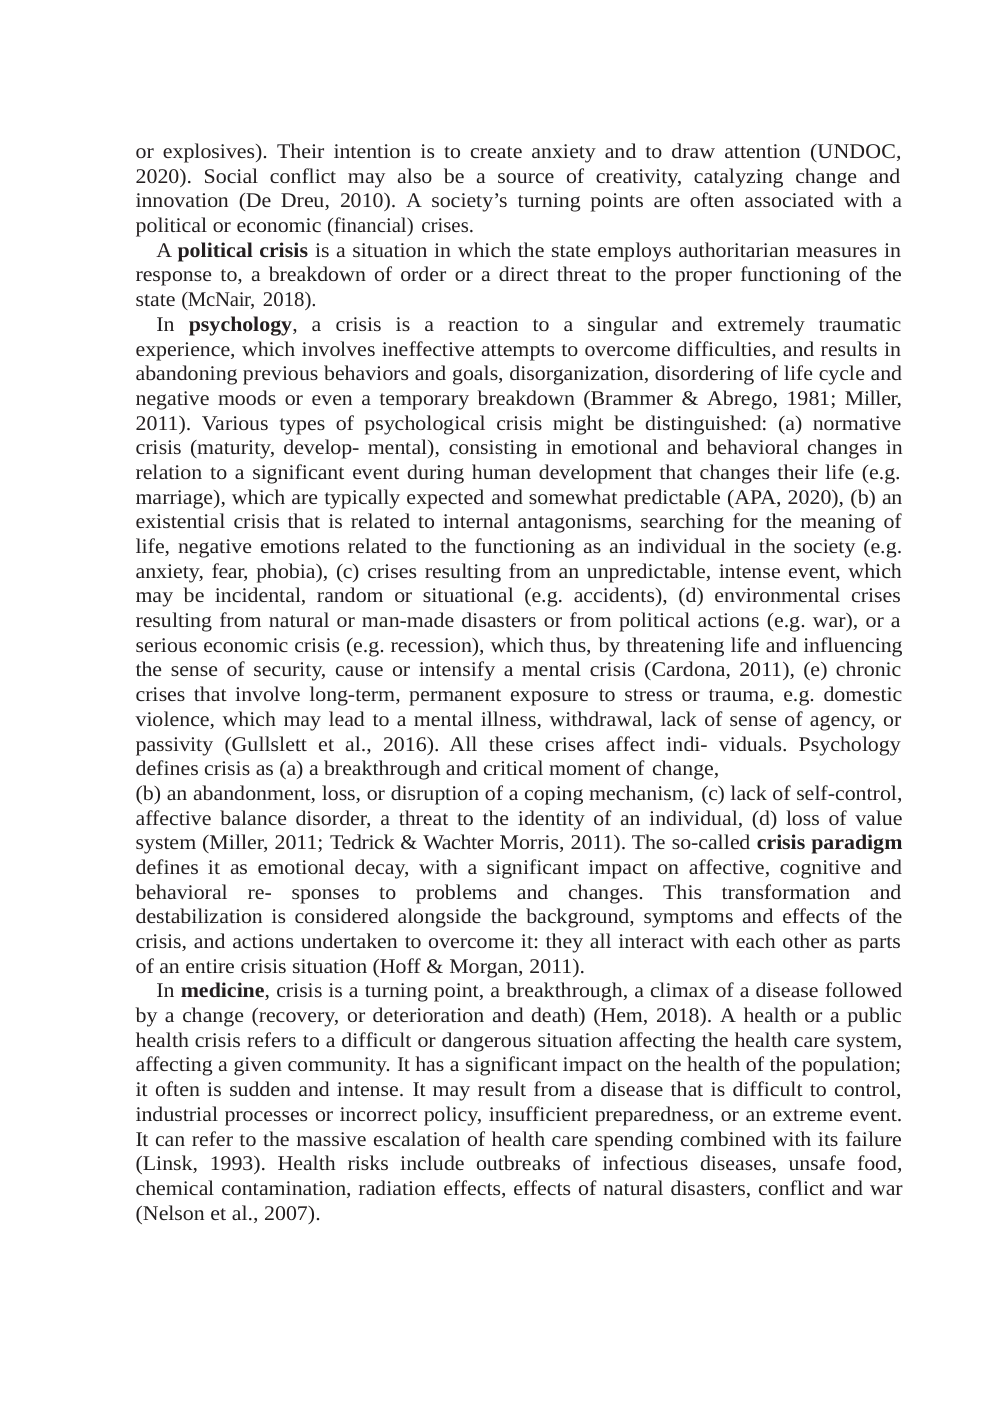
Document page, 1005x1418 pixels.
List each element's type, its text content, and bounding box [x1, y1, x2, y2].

text or explosives). Their intention is to create anxiety and to draw attention (UNDOC, 2020). Social conflict may also be a source of creativity, catalyzing change and innovation (De Dreu, 2010). A society’s turning points are often associated with a political or economic (financial) crises. [135, 139, 902, 237]
text A political crisis is a situation in which the state employs authoritarian measures in response to, a breakdown of order or a direct threat to the proper functioning of the state (McNair, 2018). [135, 238, 902, 311]
text (b) an abandonment, loss, or disruption of a coping mechanism, (c) lack of self-control, affective balance disorder, a threat to the identity of an individual, (d) loss of value system (Miller, 2011; Tedrick & Wachter Morris, 2011). The so-called crisis paradigm defines it as emotional decay, with a significant impact on affective, cognitive and behavioral re- sponses to problems and changes. This transformation and destabilization is considered alongside the background, symptoms and effects of the crisis, and actions undertaken to overcome it: they all interact with each other as parts of an entire crisis situation (Hoff & Morgan, 2011). [135, 781, 902, 978]
text In psychology, a crisis is a reaction to a singular and extremely traumatic experience, which involves ineffective attempts to overcome difficulties, and results in abandoning previous behaviors and goals, disorganization, disordering of life cycle and negative moods or even a temporary breakdown (Brammer & Abrego, 1981; Miller, 2011). Various types of psychological crisis might be distinguished: (a) normative crisis (maturity, develop- mental), consisting in emotional and behavioral changes in relation to a significant event during human development that changes their life (e.g. marriage), which are typically expected and somewhat predictable (APA, 2020), (b) an existential crisis that is related to internal antagonisms, searching for the meaning of life, negative emotions related to the functioning as an individual in the society (e.g. anxiety, fear, phobia), (c) crises resulting from an unpredictable, intense event, which may be incidental, random or situational (e.g. accidents), (d) environmental crises resulting from natural or man-made disasters or from political actions (e.g. war), or a serious economic crisis (e.g. recession), which thus, by threatening life and influencing the sense of security, cause or intensify a mental crisis (Cardona, 2011), (e) chronic crises that involve long-term, permanent exposure to stress or trauma, e.g. domestic violence, which may lead to a mental illness, withdrawal, lack of sense of agency, or passivity (Gullslett et al., 2016). All these crises affect indi- viduals. Psychology defines crisis as (a) a breakthrough and critical moment of change, [135, 312, 903, 780]
text In medicine, crisis is a turning point, a breakthrough, a climax of a disease followed by a change (recovery, or deterioration and death) (Hem, 2018). A health or a public health crisis refers to a difficult or dangerous situation affecting the health care system, affecting a given community. It has a significant impact on the health of the population; it often is sudden and intense. It may result from a disease that is difficult to control, industrial processes or incorrect policy, insufficient preparedness, or an extreme event. It can refer to the massive escalation of health care spending combined with its failure (Linsk, 1993). Health risks include outbreaks of infectious diseases, unsafe food, chemical contamination, radiation effects, effects of natural disasters, conflict and war (Nelson et al., 2007). [135, 978, 902, 1224]
